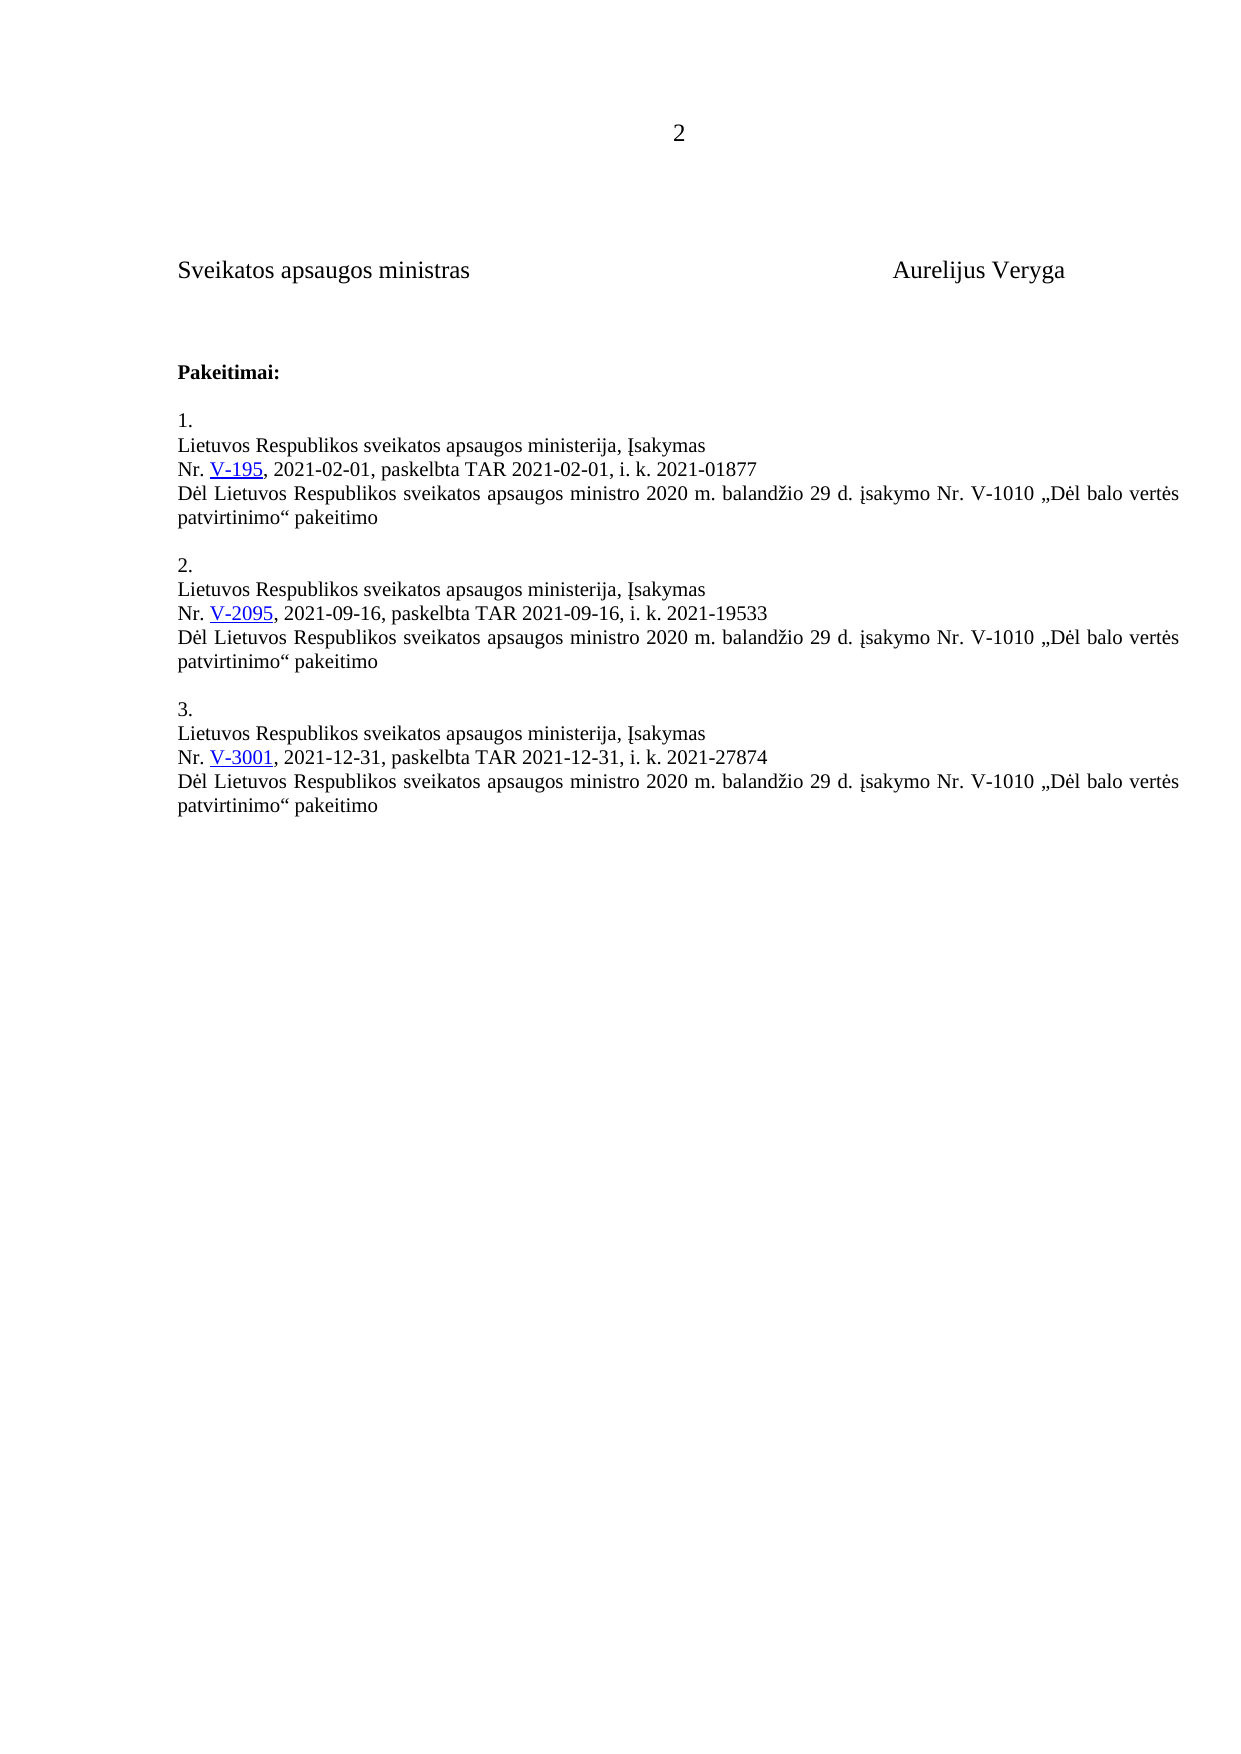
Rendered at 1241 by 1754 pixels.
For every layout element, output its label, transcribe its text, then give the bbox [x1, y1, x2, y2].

text Pakeitimai: [177, 360, 1181, 384]
text Lietuvos Respublikos sveikatos apsaugos ministerija, Įsakymas [177, 721, 1181, 745]
text Nr. V-3001, 2021-12-31, paskelbta TAR 2021-12-31, i. k. 2021-27874 [177, 745, 1181, 769]
text Dėl Lietuvos Respublikos sveikatos apsaugos ministro 2020 m. balandžio 29 d. įsakymo Nr. V-1010 „Dėl balo vertės patvirtinimo“ pakeitimo [177, 625, 1181, 673]
text Dėl Lietuvos Respublikos sveikatos apsaugos ministro 2020 m. balandžio 29 d. įsakymo Nr. V-1010 „Dėl balo vertės patvirtinimo“ pakeitimo [177, 769, 1181, 817]
text 1. [177, 408, 1181, 432]
text Lietuvos Respublikos sveikatos apsaugos ministerija, Įsakymas [177, 577, 1181, 601]
text 3. [177, 697, 1181, 721]
text Nr. V-195, 2021-02-01, paskelbta TAR 2021-02-01, i. k. 2021-01877 [177, 457, 1181, 481]
text Dėl Lietuvos Respublikos sveikatos apsaugos ministro 2020 m. balandžio 29 d. įsakymo Nr. V-1010 „Dėl balo vertės patvirtinimo“ pakeitimo [177, 481, 1181, 529]
text Lietuvos Respublikos sveikatos apsaugos ministerija, Įsakymas [177, 432, 1181, 457]
text Nr. V-2095, 2021-09-16, paskelbta TAR 2021-09-16, i. k. 2021-19533 [177, 601, 1181, 625]
text 2. [177, 553, 1181, 577]
text Sveikatos apsaugos ministras Aurelijus Veryga [177, 255, 1181, 283]
